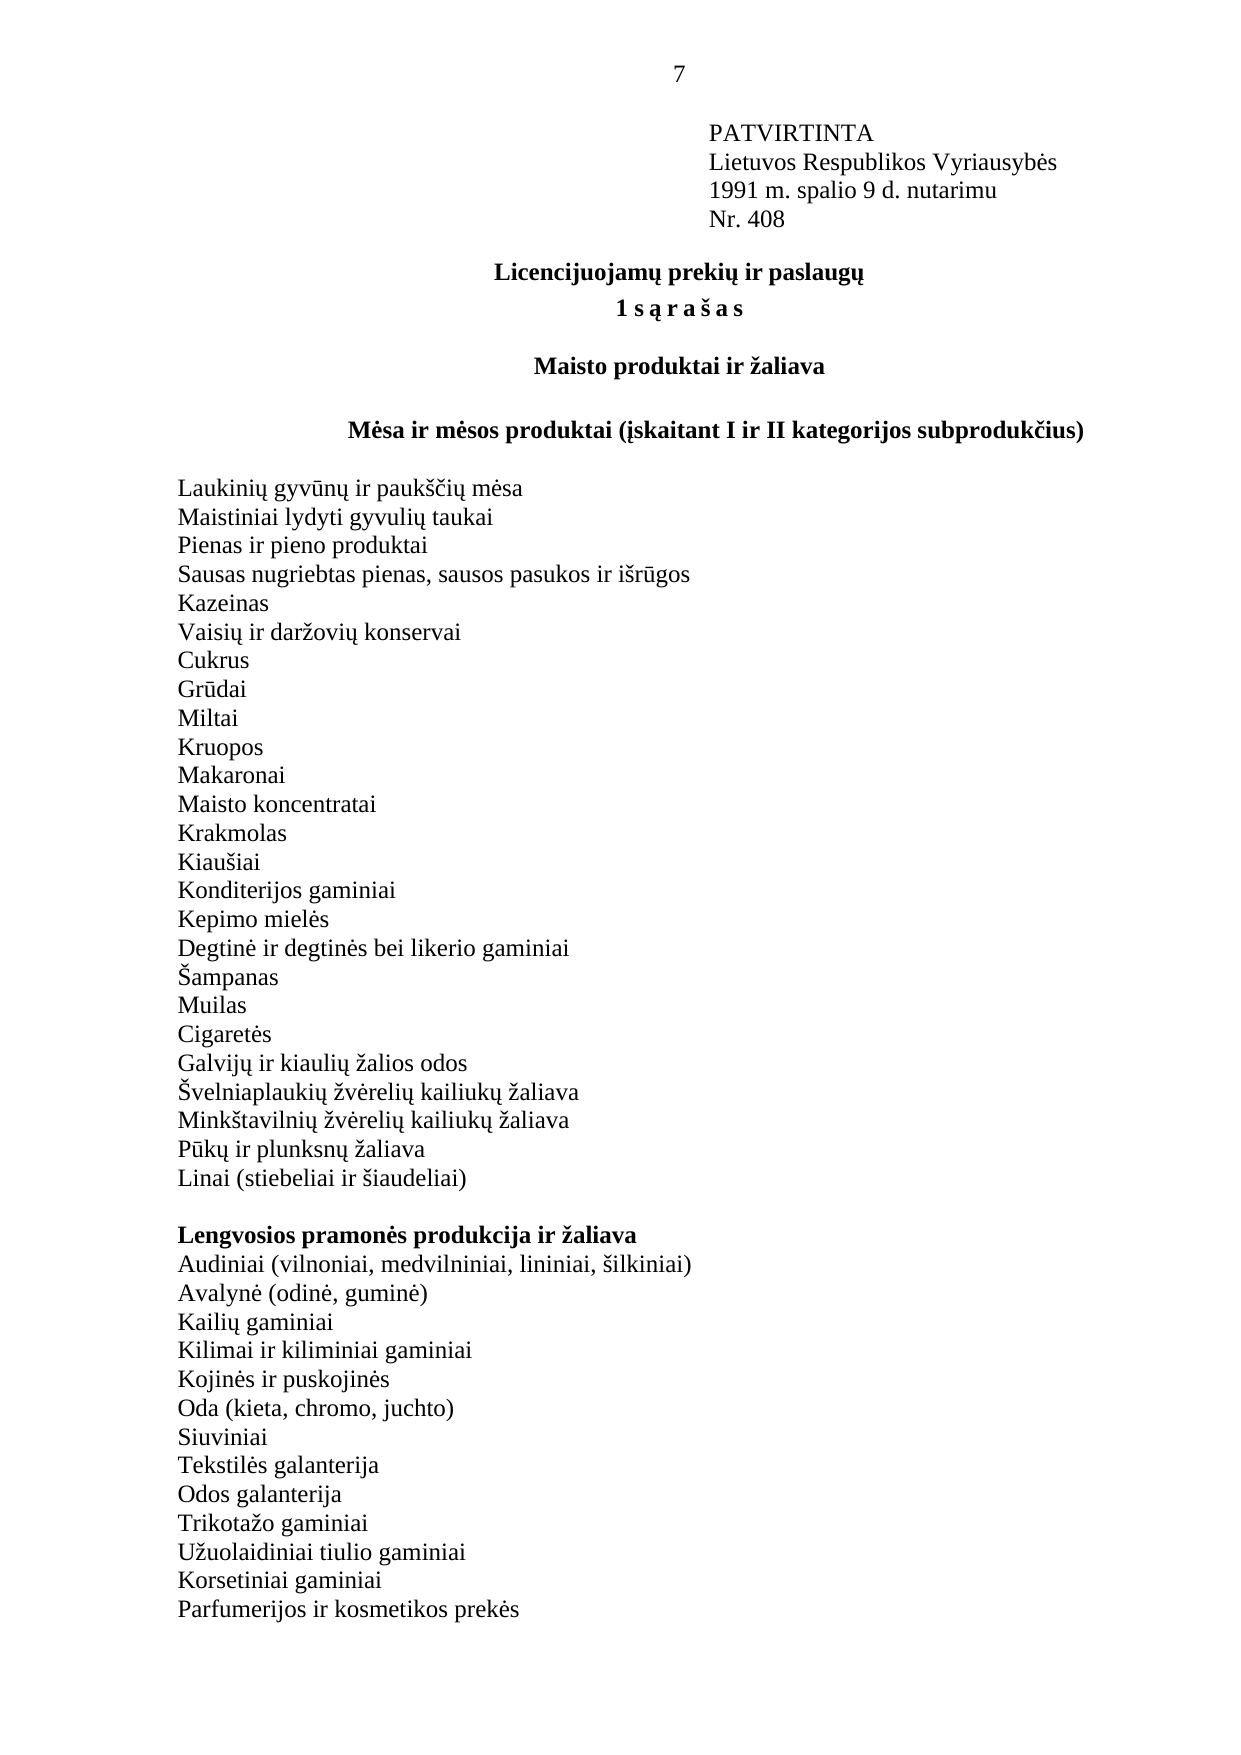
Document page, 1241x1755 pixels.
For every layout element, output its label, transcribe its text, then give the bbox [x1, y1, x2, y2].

text Avalynė (odinė, guminė) [177, 1278, 1187, 1307]
text Kiaušiai [177, 847, 1187, 876]
text Minkštavilnių žvėrelių kailiukų žaliava [177, 1106, 1187, 1134]
text Pienas ir pieno produktai [177, 531, 1187, 559]
text Nr. 408 [177, 204, 1187, 233]
text 1991 m. spalio 9 d. nutarimu [177, 176, 1187, 204]
text Konditerijos gaminiai [177, 876, 1187, 904]
text Cigaretės [177, 1019, 1187, 1048]
text Odos galanterija [177, 1479, 1187, 1508]
text Parfumerijos ir kosmetikos prekės [177, 1594, 1187, 1623]
text Švelniaplaukių žvėrelių kailiukų žaliava [177, 1077, 1187, 1106]
text Mėsa ir mėsos produktai (įskaitant I ir II kategorijos subprodukčius) [177, 416, 1181, 444]
text Maisto koncentratai [177, 789, 1187, 818]
text Laukinių gyvūnų ir paukščių mėsa [177, 473, 1187, 502]
text Muilas [177, 991, 1187, 1019]
text Užuolaidiniai tiulio gaminiai [177, 1537, 1187, 1566]
text Lengvosios pramonės produkcija ir žaliava [177, 1221, 1181, 1249]
text Kepimo mielės [177, 904, 1187, 933]
text Makaronai [177, 761, 1187, 789]
text Cukrus [177, 646, 1187, 674]
text Pūkų ir plunksnų žaliava [177, 1134, 1187, 1163]
text Tekstilės galanterija [177, 1451, 1187, 1479]
text Kilimai ir kiliminiai gaminiai [177, 1336, 1187, 1364]
text Maisto produktai ir žaliava [177, 351, 1181, 379]
text 1 sąrašas [177, 293, 1181, 322]
text Vaisių ir daržovių konservai [177, 617, 1187, 646]
text Šampanas [177, 962, 1187, 991]
text Audiniai (vilnoniai, medvilniniai, lininiai, šilkiniai) [177, 1249, 1187, 1278]
text Licencijuojamų prekių ir paslaugų [177, 257, 1181, 286]
text Kailių gaminiai [177, 1307, 1187, 1336]
text Degtinė ir degtinės bei likerio gaminiai [177, 933, 1187, 962]
text Siuviniai [177, 1422, 1187, 1451]
text Sausas nugriebtas pienas, sausos pasukos ir išrūgos [177, 559, 1187, 588]
text Oda (kieta, chromo, juchto) [177, 1393, 1187, 1422]
text PATVIRTINTA [709, 118, 1187, 147]
text Korsetiniai gaminiai [177, 1566, 1187, 1594]
text Grūdai [177, 674, 1187, 703]
text Kruopos [177, 732, 1187, 761]
text Trikotažo gaminiai [177, 1508, 1187, 1537]
text Miltai [177, 703, 1187, 732]
text Linai (stiebeliai ir šiaudeliai) [177, 1163, 1187, 1192]
text Maistiniai lydyti gyvulių taukai [177, 502, 1181, 531]
text Lietuvos Respublikos Vyriausybės [177, 147, 1187, 176]
text Kazeinas [177, 588, 1187, 617]
text Galvijų ir kiaulių žalios odos [177, 1048, 1187, 1077]
text Kojinės ir puskojinės [177, 1364, 1187, 1393]
text Krakmolas [177, 818, 1187, 847]
